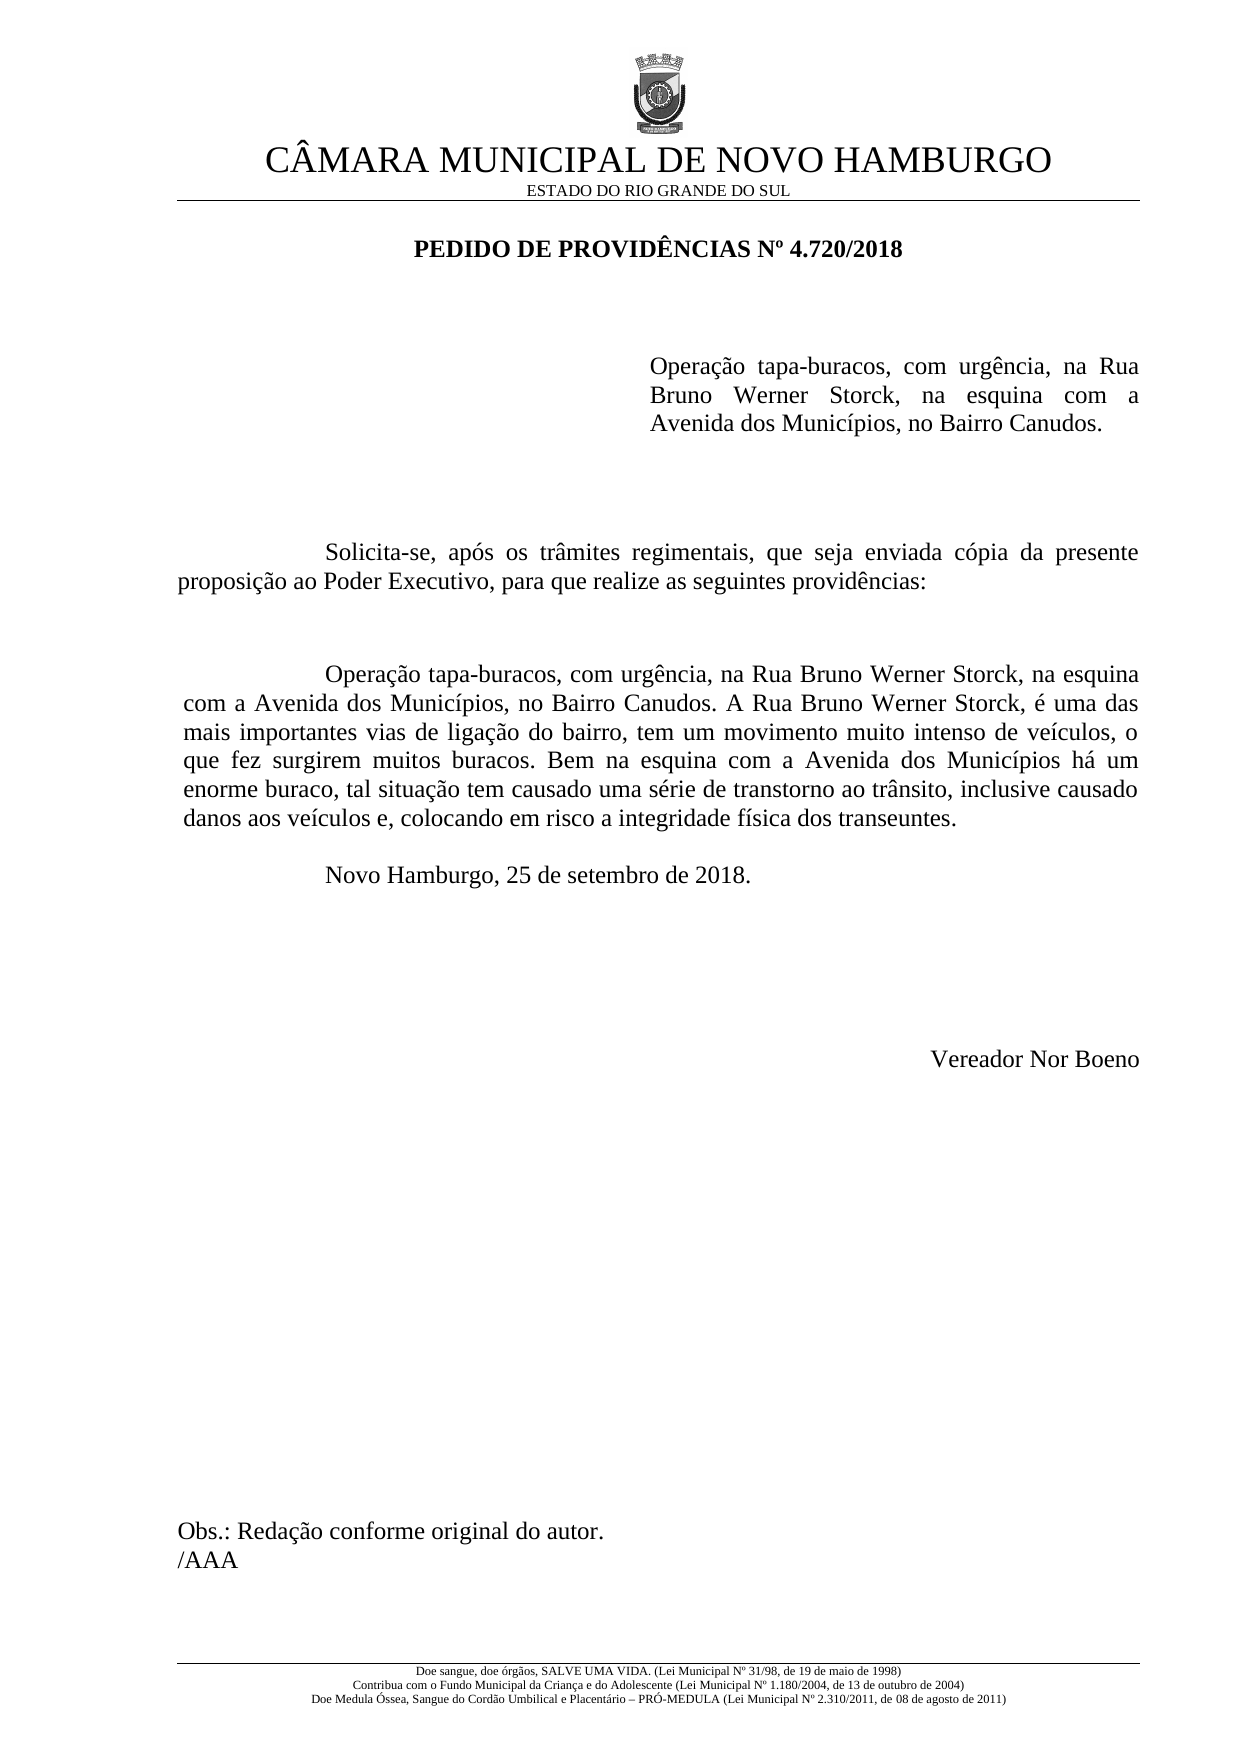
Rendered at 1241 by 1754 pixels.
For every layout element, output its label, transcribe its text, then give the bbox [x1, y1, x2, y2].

text Solicita-se, após os trâmites regimentais, que seja enviada cópia da presente proposição ao Poder Executivo, para que realize as seguintes providências: [177, 537, 1140, 595]
text Operação tapa-buracos, com urgência, na Rua Bruno Werner Storck, na esquina com a Avenida dos Municípios, no Bairro Canudos. A Rua Bruno Werner Storck, é uma das mais importantes vias de ligação do bairro, tem um movimento muito intenso de veículos, o que fez surgirem muitos buracos. Bem na esquina com a Avenida dos Municípios há um enorme buraco, tal situação tem causado uma série de transtorno ao trânsito, inclusive causado danos aos veículos e, colocando em risco a integridade física dos transeuntes. [183, 659, 1140, 832]
text PEDIDO DE PROVIDÊNCIAS Nº 4.720/2018 [177, 234, 1140, 262]
text Operação tapa-buracos, com urgência, na Rua Bruno Werner Storck, na esquina com a Avenida dos Municípios, no Bairro Canudos. [649, 351, 1140, 437]
text /AAA [177, 1545, 1140, 1574]
text Novo Hamburgo, 25 de setembro de 2018. [183, 860, 1140, 889]
text Vereador Nor Boeno [177, 1044, 1140, 1073]
text Obs.: Redação conforme original do autor. [177, 1516, 1140, 1545]
